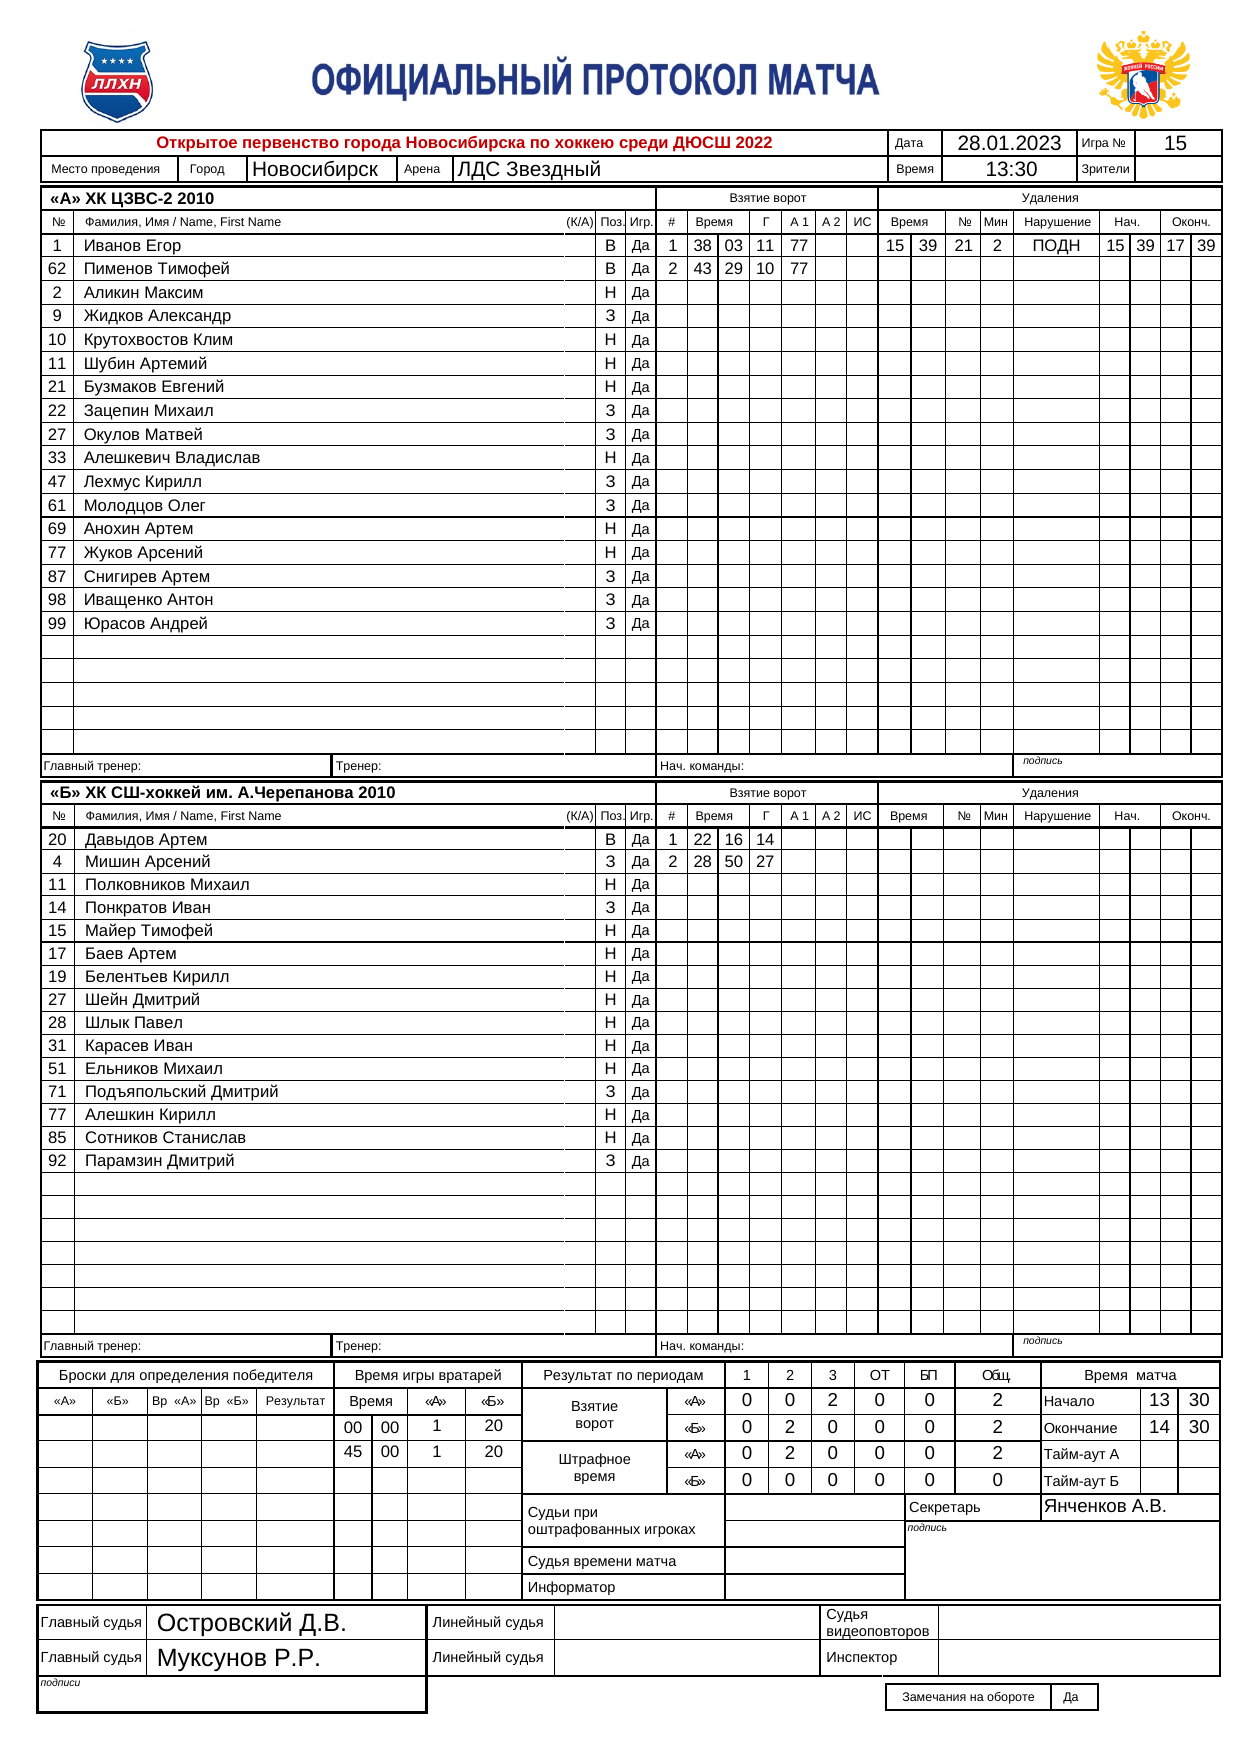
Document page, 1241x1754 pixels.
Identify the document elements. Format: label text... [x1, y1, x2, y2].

table_cell [1161, 1288, 1190, 1310]
table_cell [847, 1173, 877, 1195]
table_cell Жидков Александр [74, 305, 564, 327]
table_cell [42, 1242, 74, 1264]
table_cell Игр. [626, 805, 655, 826]
table_cell З [596, 1150, 625, 1172]
table_cell [1161, 683, 1190, 706]
table_cell Н [596, 920, 625, 941]
table_cell 27 [42, 989, 74, 1011]
table_cell Да [626, 328, 655, 351]
table_cell З [596, 565, 625, 587]
table_cell [816, 376, 846, 398]
table_cell [596, 1288, 625, 1310]
table_cell 1 [408, 1441, 465, 1467]
table_cell [782, 328, 815, 351]
table_cell [782, 1035, 815, 1057]
table_cell 0 [905, 1415, 954, 1440]
table_cell [719, 423, 749, 445]
table_cell [596, 1173, 625, 1195]
table_cell [750, 565, 781, 587]
table_cell Да [626, 588, 655, 611]
table_cell [782, 446, 815, 469]
table_cell [912, 423, 945, 445]
table_cell [1192, 1035, 1221, 1057]
table_cell Да [626, 565, 655, 587]
table_cell [1161, 470, 1190, 493]
table_cell [565, 352, 595, 374]
table_cell [912, 1288, 943, 1310]
table_header «А» ХК ЦЗВС-2 2010 [42, 188, 655, 209]
table_cell Парамзин Дмитрий [75, 1150, 564, 1172]
table_cell [946, 612, 980, 634]
table_cell Арена [398, 157, 452, 181]
table_cell [719, 494, 749, 516]
table_cell [719, 565, 749, 587]
table_cell Карасев Иван [75, 1035, 564, 1057]
table_cell подписи [39, 1677, 425, 1711]
table_cell [1014, 1081, 1099, 1103]
table_cell [847, 1035, 877, 1057]
table_cell [408, 1494, 465, 1520]
table_cell [1014, 494, 1099, 516]
table_cell [657, 1058, 687, 1079]
table_cell Шубин Артемий [74, 352, 564, 374]
table_cell [688, 1058, 717, 1079]
table_cell [75, 1196, 564, 1218]
table_cell [981, 1035, 1013, 1057]
table_cell [1100, 966, 1129, 987]
table_cell [912, 1196, 943, 1218]
table_cell [782, 1288, 815, 1310]
table_cell [1192, 376, 1221, 398]
table_cell 92 [42, 1150, 74, 1172]
table_cell [912, 1242, 943, 1264]
table_cell «Б » [466, 1389, 521, 1413]
table_cell [596, 730, 625, 753]
table_cell [1131, 1127, 1160, 1149]
table_cell 21 [946, 235, 980, 256]
table_cell [719, 588, 749, 611]
table_cell [816, 494, 846, 516]
table_cell [148, 1547, 201, 1573]
table_cell [335, 1521, 371, 1546]
table_cell [1014, 850, 1099, 872]
table_cell Тренер: [333, 755, 655, 776]
table_cell З [596, 470, 625, 493]
table_cell [782, 376, 815, 398]
table_cell [1131, 328, 1160, 351]
table_cell 27 [42, 423, 73, 445]
table_cell Да [626, 989, 655, 1011]
table_cell [596, 707, 625, 729]
table_cell [42, 683, 73, 706]
table_cell [719, 1127, 749, 1149]
table_cell Главный судья [39, 1640, 146, 1675]
table_cell Н [596, 376, 625, 398]
table_cell [981, 1127, 1013, 1149]
table_cell [816, 730, 846, 753]
table_cell [719, 920, 749, 941]
table_cell [688, 707, 717, 729]
table_cell [816, 1242, 846, 1264]
table_cell 0 [855, 1415, 904, 1440]
table_cell [1161, 1104, 1190, 1126]
table_cell [688, 423, 717, 445]
table_cell 17 [42, 943, 74, 964]
table_cell [1192, 707, 1221, 729]
table_cell [1141, 1468, 1177, 1493]
table_cell [74, 659, 564, 682]
table_cell [946, 518, 980, 540]
table_cell [719, 989, 749, 1011]
table_cell З [596, 494, 625, 516]
table_cell [565, 423, 595, 445]
table_cell [93, 1547, 147, 1573]
table_cell [981, 989, 1013, 1011]
table_cell Нач. команды: [657, 755, 1012, 776]
table_cell Н [596, 1058, 625, 1079]
table_cell [626, 1219, 655, 1241]
table_cell [879, 989, 910, 1011]
table_cell [750, 1150, 781, 1172]
table_cell Инспектор [821, 1640, 938, 1675]
table_cell [1192, 328, 1221, 351]
table_cell 50 [719, 850, 749, 872]
table_cell [1014, 281, 1099, 303]
table_cell 39 [1192, 235, 1221, 256]
table_cell Аликин Максим [74, 281, 564, 303]
table_cell 2 [956, 1442, 1040, 1467]
table_cell Шейн Дмитрий [75, 989, 564, 1011]
table_cell [1131, 399, 1160, 422]
table_cell [565, 1058, 595, 1079]
table_cell 43 [688, 257, 717, 280]
table_cell [1192, 1219, 1221, 1241]
table_cell [202, 1547, 256, 1573]
table_cell [1161, 829, 1190, 849]
table_cell [981, 518, 1013, 540]
table_cell [1131, 1311, 1160, 1333]
table_cell [565, 874, 595, 895]
table_header 1 [726, 1363, 768, 1387]
table_cell [75, 1288, 564, 1310]
table_cell [688, 518, 717, 540]
table_cell [816, 565, 846, 587]
table_cell [657, 470, 687, 493]
table_cell [782, 1173, 815, 1195]
table_cell [688, 1265, 717, 1287]
table_cell [1014, 1104, 1099, 1126]
table_cell [565, 305, 595, 327]
table_cell 13 [1141, 1389, 1177, 1413]
table_cell [912, 920, 943, 941]
table_cell [1100, 683, 1129, 706]
table_cell [657, 446, 687, 469]
table_cell Время [335, 1389, 407, 1413]
table_cell Крутохвостов Клим [74, 328, 564, 351]
table_cell [688, 636, 717, 658]
table_cell [879, 1311, 910, 1333]
table_cell № [42, 805, 74, 826]
table_cell [981, 588, 1013, 611]
table_cell Да [626, 920, 655, 941]
table_cell [565, 966, 595, 987]
table_cell [565, 730, 595, 753]
table_cell [1014, 1311, 1099, 1333]
table_cell [816, 636, 846, 658]
table_cell [782, 850, 815, 872]
table_cell [879, 1104, 910, 1126]
table_cell [946, 305, 980, 327]
table_cell 2 [769, 1442, 811, 1467]
table_cell 0 [726, 1468, 768, 1493]
table_cell [750, 588, 781, 611]
table_cell [726, 1575, 904, 1599]
table_cell [1100, 257, 1129, 280]
table_cell [847, 352, 877, 374]
table_cell [1131, 305, 1160, 327]
table_cell [750, 1081, 781, 1103]
table_cell [257, 1521, 333, 1546]
table_cell [1100, 943, 1129, 964]
table_cell [688, 470, 717, 493]
table_cell [1192, 352, 1221, 374]
table_cell [1014, 352, 1099, 374]
table_cell [946, 446, 980, 469]
table_cell [879, 874, 910, 895]
table_header Да [1052, 1685, 1097, 1709]
table_cell [782, 683, 815, 706]
table_cell Нарушение [1014, 211, 1099, 233]
table_cell 00 [373, 1441, 407, 1467]
table_cell Н [596, 328, 625, 351]
table_cell Город [179, 157, 246, 181]
table_cell [816, 518, 846, 540]
table_cell [847, 966, 877, 987]
table_cell [750, 1127, 781, 1149]
table_cell Результат [257, 1389, 333, 1413]
table_cell Иващенко Антон [74, 588, 564, 611]
table_cell [719, 683, 749, 706]
table_cell 0 [905, 1468, 954, 1493]
table_cell # [657, 805, 687, 826]
table_header Удаления [879, 783, 1221, 803]
table_cell [202, 1416, 256, 1440]
table_cell 0 [726, 1442, 768, 1467]
table_cell [981, 1242, 1013, 1264]
table_cell Тайм-аут Б [1042, 1468, 1140, 1493]
table_cell [565, 1196, 595, 1218]
table_cell [565, 257, 595, 280]
table_cell [1131, 874, 1160, 895]
table_cell [1192, 1196, 1221, 1218]
table_cell [847, 1265, 877, 1287]
table_cell [1100, 1242, 1129, 1264]
table_cell № [946, 211, 980, 233]
table_cell [946, 423, 980, 445]
table_cell [626, 1196, 655, 1218]
table_cell [373, 1468, 407, 1493]
table_cell [816, 1265, 846, 1287]
table_cell [74, 707, 564, 729]
table_cell [912, 896, 943, 918]
table_cell [1161, 423, 1190, 445]
table_cell [847, 470, 877, 493]
table_cell [912, 1035, 943, 1057]
table_cell [565, 235, 595, 256]
table_cell [816, 1196, 846, 1218]
table_cell [1161, 850, 1190, 872]
table_cell [42, 1196, 74, 1218]
table_cell Н [596, 989, 625, 1011]
table_cell [1100, 896, 1129, 918]
table_cell [626, 636, 655, 658]
table_cell [946, 565, 980, 587]
table_cell 2 [956, 1415, 1040, 1440]
table_cell Да [626, 1150, 655, 1172]
table_cell [596, 1265, 625, 1287]
table_cell ИС [847, 805, 877, 826]
table_cell [1100, 1035, 1129, 1057]
table_cell [1161, 399, 1190, 422]
table_cell [750, 541, 781, 564]
table_cell [879, 829, 910, 849]
table_cell [847, 494, 877, 516]
table_cell [912, 1104, 943, 1126]
table_cell [912, 874, 943, 895]
table_cell [1192, 281, 1221, 303]
table_cell [596, 1311, 625, 1333]
table_cell [750, 683, 781, 706]
table_cell [657, 1311, 687, 1333]
table_cell [879, 850, 910, 872]
table_cell [657, 943, 687, 964]
table_cell [565, 281, 595, 303]
table_header Открытое первенство города Новосибирска по хоккею среди ДЮСШ 2022 [42, 131, 887, 155]
table_cell [939, 1606, 1219, 1639]
table_cell Оконч. [1161, 211, 1221, 233]
table_cell 21 [42, 376, 73, 398]
table_cell Нач. [1100, 211, 1160, 233]
table_cell 0 [812, 1415, 854, 1440]
table_cell [688, 1081, 717, 1103]
table_cell 30 [1179, 1415, 1219, 1440]
table_cell [981, 1104, 1013, 1126]
table_cell [39, 1521, 92, 1546]
table_cell [981, 494, 1013, 516]
table_cell [946, 659, 980, 682]
table_cell [1100, 1196, 1129, 1218]
table_cell [782, 1219, 815, 1241]
table_cell [1131, 518, 1160, 540]
table_cell [1100, 588, 1129, 611]
table_cell [565, 565, 595, 587]
table_cell [847, 588, 877, 611]
table_cell [42, 1265, 74, 1287]
table_cell [981, 707, 1013, 729]
table_cell [202, 1494, 256, 1520]
table_cell [816, 399, 846, 422]
table_cell [912, 989, 943, 1011]
table_cell [847, 235, 877, 256]
table_cell подпись [906, 1522, 1219, 1599]
table_cell [719, 470, 749, 493]
table_cell [1192, 920, 1221, 941]
table_cell Да [626, 352, 655, 374]
table_cell [688, 446, 717, 469]
table_cell Начало [1042, 1389, 1140, 1413]
table_cell [466, 1494, 521, 1520]
table_cell Окончание [1042, 1415, 1140, 1440]
table_cell 38 [688, 235, 717, 256]
table_cell Главный судья [39, 1606, 146, 1639]
table_cell [883, 1677, 1220, 1681]
table_cell 69 [42, 518, 73, 540]
table_cell Г [750, 211, 781, 233]
table_cell [1100, 1288, 1129, 1310]
table_cell [1100, 541, 1129, 564]
table_cell [1161, 1012, 1190, 1033]
table_cell [1100, 989, 1129, 1011]
table_cell [944, 1012, 980, 1033]
table_header БП [905, 1363, 954, 1387]
table_cell [912, 257, 945, 280]
table_cell [1100, 636, 1129, 658]
table_cell [1161, 920, 1190, 941]
table_cell «Б» [668, 1415, 724, 1440]
table_cell [879, 1150, 910, 1172]
table_cell [944, 1265, 980, 1287]
table_cell [981, 659, 1013, 682]
table_cell Главный тренер: [42, 1335, 330, 1356]
table_cell [879, 683, 910, 706]
table_cell [1014, 874, 1099, 895]
table_cell Поз. [596, 805, 625, 826]
table_cell [981, 446, 1013, 469]
table_cell [1161, 612, 1190, 634]
table_cell [879, 305, 910, 327]
table_cell 15 [879, 235, 910, 256]
table_header Время матча [1042, 1363, 1219, 1387]
table_cell [912, 588, 945, 611]
table_cell [565, 1150, 595, 1172]
table_cell [1100, 1127, 1129, 1149]
table_cell [93, 1441, 147, 1467]
table_cell [782, 494, 815, 516]
table_cell [981, 376, 1013, 398]
table_cell [688, 305, 717, 327]
table_cell 0 [726, 1415, 768, 1440]
table_cell Взятие ворот [523, 1389, 666, 1440]
table_cell [912, 1127, 943, 1149]
table_cell [257, 1468, 333, 1493]
table_cell [1100, 565, 1129, 587]
table_cell [565, 1311, 595, 1333]
table_cell [1192, 518, 1221, 540]
table_cell [719, 1173, 749, 1195]
table_cell 0 [905, 1442, 954, 1467]
table_cell [750, 989, 781, 1011]
table_cell [565, 1219, 595, 1241]
table_cell [879, 494, 910, 516]
table_cell Понкратов Иван [75, 896, 564, 918]
table_cell Н [596, 281, 625, 303]
table_header Взятие ворот [657, 783, 877, 803]
table_cell [1100, 1311, 1129, 1333]
table_cell [148, 1441, 201, 1467]
table_cell [1192, 446, 1221, 469]
table_cell Фамилия, Имя / Name, First Name [75, 805, 565, 826]
table_cell [944, 989, 980, 1011]
table_cell Островский Д.В. [147, 1606, 425, 1639]
table_cell [1131, 565, 1160, 587]
table_cell [1161, 874, 1190, 895]
table_cell Время [879, 805, 943, 826]
table_cell [1014, 399, 1099, 422]
table_cell [42, 1219, 74, 1241]
table_cell [688, 1196, 717, 1218]
table_cell [879, 659, 910, 682]
table_cell [879, 920, 910, 941]
table_cell [719, 1150, 749, 1172]
table_cell [981, 1012, 1013, 1033]
table_cell [1131, 376, 1160, 398]
table_cell [74, 683, 564, 706]
table_cell [719, 612, 749, 634]
table_cell [750, 896, 781, 918]
table_cell [816, 352, 846, 374]
table_cell 0 [769, 1389, 811, 1413]
table_cell [912, 1265, 943, 1287]
table_cell З [596, 612, 625, 634]
table_cell [879, 1173, 910, 1195]
table_cell [626, 1265, 655, 1287]
table_cell [816, 1104, 846, 1126]
table_cell [657, 399, 687, 422]
table_cell [596, 659, 625, 682]
table_cell 27 [750, 850, 781, 872]
table_cell [719, 659, 749, 682]
table_cell [565, 1265, 595, 1287]
table_cell [408, 1547, 465, 1573]
table_cell [565, 518, 595, 540]
table_cell [335, 1468, 371, 1493]
table_cell [816, 920, 846, 941]
table_cell Да [626, 1035, 655, 1057]
table_cell [782, 281, 815, 303]
table_cell [688, 659, 717, 682]
table_cell [879, 328, 910, 351]
table_cell [879, 376, 910, 398]
table_cell [1161, 707, 1190, 729]
table_cell Время [889, 157, 941, 181]
table_cell [1131, 1058, 1160, 1079]
table_cell 4 [42, 850, 74, 872]
table_cell [981, 850, 1013, 872]
table_cell [816, 1288, 846, 1310]
table_cell Тайм-аут А [1042, 1441, 1140, 1467]
table_cell [688, 588, 717, 611]
table_cell [1161, 730, 1190, 753]
table_cell [750, 1012, 781, 1033]
table_cell [847, 874, 877, 895]
table_cell [565, 470, 595, 493]
table_cell 14 [42, 896, 74, 918]
table_cell 99 [42, 612, 73, 634]
table_cell Н [596, 518, 625, 540]
table_cell [428, 1677, 882, 1711]
table_cell [816, 281, 846, 303]
table_cell [1179, 1441, 1219, 1467]
table_cell В [596, 829, 625, 849]
table_cell [1131, 920, 1160, 941]
table_cell [1100, 659, 1129, 682]
table_cell [1100, 470, 1129, 493]
table_cell А 1 [782, 805, 815, 826]
table_cell Анохин Артем [74, 518, 564, 540]
table_cell Лехмус Кирилл [74, 470, 564, 493]
table_cell подпись [1014, 755, 1221, 776]
table_cell [1136, 157, 1221, 181]
table_cell [782, 1104, 815, 1126]
table_cell [944, 1104, 980, 1126]
table_cell [1161, 1265, 1190, 1287]
table_cell [981, 683, 1013, 706]
table_cell [148, 1521, 201, 1546]
table_cell [93, 1416, 147, 1440]
table_cell [555, 1640, 819, 1675]
table_cell 0 [956, 1468, 1040, 1493]
table_cell [847, 1081, 877, 1103]
table_cell [148, 1574, 201, 1599]
table_cell [335, 1494, 371, 1520]
table_cell З [596, 896, 625, 918]
table_cell [1100, 305, 1129, 327]
table_cell 39 [1131, 235, 1160, 256]
table_cell [816, 305, 846, 327]
table_cell [847, 376, 877, 398]
table_cell [257, 1494, 333, 1520]
table_cell [657, 874, 687, 895]
table_cell [847, 659, 877, 682]
table_cell [1100, 612, 1129, 634]
table_cell [626, 1288, 655, 1310]
table_cell [912, 399, 945, 422]
table_cell [148, 1468, 201, 1493]
table_cell ИС [847, 211, 877, 233]
table_cell [657, 1196, 687, 1218]
table_cell [912, 470, 945, 493]
table_cell [1131, 829, 1160, 849]
table_cell [816, 423, 846, 445]
table_cell [1014, 683, 1099, 706]
table_cell [750, 1035, 781, 1057]
table_cell [981, 257, 1013, 280]
table_cell [1100, 376, 1129, 398]
table_cell А 1 [782, 211, 815, 233]
table_cell «Б» [668, 1468, 724, 1493]
table_cell [847, 1012, 877, 1033]
table_cell [946, 399, 980, 422]
table_cell Судьи при оштрафованных игроках [523, 1495, 724, 1546]
table_cell [42, 636, 73, 658]
table_cell [1161, 636, 1190, 658]
table_cell [1100, 494, 1129, 516]
table_cell [912, 829, 943, 849]
table_cell [750, 1219, 781, 1241]
table_cell [596, 1196, 625, 1218]
table_cell [944, 874, 980, 895]
table_cell [782, 1081, 815, 1103]
table_cell Да [626, 446, 655, 469]
table_cell [626, 730, 655, 753]
table_cell [688, 541, 717, 564]
table_cell [847, 943, 877, 964]
table_cell [1161, 281, 1190, 303]
table_cell 0 [855, 1389, 904, 1413]
table_cell [1192, 565, 1221, 587]
table_cell [847, 1104, 877, 1126]
table_cell [1192, 829, 1221, 849]
table_cell [847, 1219, 877, 1241]
table_cell 39 [912, 235, 945, 256]
table_cell [847, 989, 877, 1011]
table_cell [1100, 446, 1129, 469]
table_cell [688, 565, 717, 587]
table_header Броски для определения победителя [39, 1363, 333, 1387]
table_cell [657, 730, 687, 753]
table_cell [1161, 565, 1190, 587]
table_cell Да [626, 399, 655, 422]
table_cell [688, 612, 717, 634]
table_cell [782, 707, 815, 729]
table_cell [1014, 920, 1099, 941]
table_cell [879, 257, 910, 280]
table_cell Мин [981, 211, 1013, 233]
table_cell [879, 281, 910, 303]
table_cell [912, 707, 945, 729]
table_cell 2 [42, 281, 73, 303]
table_cell 77 [782, 235, 815, 256]
table_cell [93, 1494, 147, 1520]
table_cell [946, 494, 980, 516]
table_cell [75, 1311, 564, 1333]
table_cell [1014, 1173, 1099, 1195]
table_cell [847, 281, 877, 303]
table_cell Штрафное время [523, 1442, 666, 1493]
table_cell [750, 281, 781, 303]
table_cell [657, 1104, 687, 1126]
table_cell [688, 943, 717, 964]
table_cell 47 [42, 470, 73, 493]
table_cell [1014, 1035, 1099, 1057]
table_cell [816, 470, 846, 493]
table_cell [946, 470, 980, 493]
table_cell [657, 1127, 687, 1149]
table_cell [1131, 588, 1160, 611]
table_cell Алешкевич Владислав [74, 446, 564, 469]
table_cell 77 [782, 257, 815, 280]
table_cell [981, 1081, 1013, 1103]
table_cell [1161, 352, 1190, 374]
table_cell 33 [42, 446, 73, 469]
table_cell [1131, 446, 1160, 469]
table_cell Да [626, 305, 655, 327]
table_cell [1131, 707, 1160, 729]
table_cell 0 [769, 1468, 811, 1493]
table_cell Н [596, 966, 625, 987]
table_cell Новосибирск [248, 157, 396, 181]
table_cell [816, 612, 846, 634]
table_cell [1014, 1288, 1099, 1310]
table_cell [257, 1547, 333, 1573]
table_cell Бузмаков Евгений [74, 376, 564, 398]
table_cell Н [596, 1127, 625, 1149]
table_cell [688, 1173, 717, 1195]
table_cell [1161, 446, 1190, 469]
table_cell [1131, 966, 1160, 987]
table_cell Нарушение [1014, 805, 1099, 826]
table_cell Молодцов Олег [74, 494, 564, 516]
table_cell [1179, 1468, 1219, 1493]
table_cell [596, 683, 625, 706]
table_cell Да [626, 1104, 655, 1126]
table_cell [750, 446, 781, 469]
table_cell [719, 636, 749, 658]
table_cell [782, 1127, 815, 1149]
table_header 3 [812, 1363, 854, 1387]
table_cell [847, 423, 877, 445]
table_cell [39, 1416, 92, 1440]
table_cell [1161, 588, 1190, 611]
table_header Взятие ворот [657, 188, 877, 209]
table_cell [1161, 1311, 1190, 1333]
table_cell Снигирев Артем [74, 565, 564, 587]
table_cell [981, 943, 1013, 964]
table_cell [847, 305, 877, 327]
table_cell 11 [42, 874, 74, 895]
table_cell Игр. [626, 211, 655, 233]
table_cell [750, 636, 781, 658]
table_cell [1192, 943, 1221, 964]
table_cell Давыдов Артем [75, 829, 564, 849]
table_cell [782, 896, 815, 918]
table_cell [373, 1547, 407, 1573]
table_cell Да [626, 518, 655, 540]
table_cell [657, 1081, 687, 1103]
table_cell [847, 850, 877, 872]
table_header Общ. [956, 1363, 1040, 1387]
table_cell [782, 920, 815, 941]
table_cell [1192, 1058, 1221, 1079]
table_cell [1014, 966, 1099, 987]
table_cell Да [626, 281, 655, 303]
table_cell [847, 829, 877, 849]
table_cell [944, 920, 980, 941]
table_cell 29 [719, 257, 749, 280]
table_cell [847, 707, 877, 729]
table_cell Юрасов Андрей [74, 612, 564, 634]
table_cell [944, 850, 980, 872]
table_cell [1161, 328, 1190, 351]
table_cell [750, 494, 781, 516]
table_cell [596, 636, 625, 658]
table_cell [879, 518, 910, 540]
table_cell [1100, 730, 1129, 753]
table_cell [75, 1219, 564, 1241]
table_cell [1161, 1035, 1190, 1057]
table_cell [1014, 707, 1099, 729]
table_cell [816, 446, 846, 469]
table_cell [688, 1035, 717, 1057]
table_cell [879, 1035, 910, 1057]
table_cell [688, 730, 717, 753]
table_cell [816, 1058, 846, 1079]
table_cell [981, 829, 1013, 849]
table_cell [816, 1012, 846, 1033]
table_header Время игры вратарей [335, 1363, 521, 1387]
table_cell [782, 612, 815, 634]
table_cell [912, 1150, 943, 1172]
table_cell [657, 659, 687, 682]
table_cell [688, 494, 717, 516]
table_cell [1100, 829, 1129, 849]
table_cell 98 [42, 588, 73, 611]
table_cell Да [626, 612, 655, 634]
table_cell Н [596, 352, 625, 374]
table_cell [719, 281, 749, 303]
table_cell Нач. [1100, 805, 1160, 826]
table_cell Секретарь [906, 1495, 1040, 1520]
table_cell З [596, 1081, 625, 1103]
table_cell [981, 1265, 1013, 1287]
table_cell [1192, 541, 1221, 564]
table_cell [1014, 896, 1099, 918]
table_cell [816, 235, 846, 256]
table_cell [1161, 989, 1190, 1011]
table_cell [981, 470, 1013, 493]
table_cell [1100, 328, 1129, 351]
table_cell Иванов Егор [74, 235, 564, 256]
table_cell [944, 1150, 980, 1172]
table_cell [1014, 1196, 1099, 1218]
table_cell [257, 1441, 333, 1467]
table_cell [202, 1468, 256, 1493]
table_cell [1100, 850, 1129, 872]
table_cell [688, 376, 717, 398]
table_cell [1014, 1012, 1099, 1033]
table_cell Алешкин Кирилл [75, 1104, 564, 1126]
table_cell [879, 943, 910, 964]
table_cell [879, 1012, 910, 1033]
table_cell [39, 1441, 92, 1467]
table_cell [879, 707, 910, 729]
table_cell [565, 1012, 595, 1033]
table_cell [816, 874, 846, 895]
table_cell Да [626, 1127, 655, 1149]
table_cell [565, 829, 595, 849]
table_cell [1161, 305, 1190, 327]
table_cell [1141, 1441, 1177, 1467]
table_cell 00 [335, 1416, 371, 1440]
table_cell [657, 1150, 687, 1172]
table_cell [1131, 1081, 1160, 1103]
table_cell 14 [750, 829, 781, 849]
table_cell 11 [42, 352, 73, 374]
table_cell [719, 1265, 749, 1287]
table_cell [1192, 683, 1221, 706]
table_cell [202, 1574, 256, 1599]
table_cell «А» [39, 1389, 92, 1413]
table_cell [75, 1173, 564, 1195]
table_cell [565, 896, 595, 918]
table_cell [816, 328, 846, 351]
table_cell [750, 376, 781, 398]
table_cell [1014, 328, 1099, 351]
table_cell [1014, 257, 1099, 280]
table_cell [981, 423, 1013, 445]
table_cell В [596, 257, 625, 280]
table_cell [1131, 423, 1160, 445]
table_cell [816, 943, 846, 964]
table_cell [688, 1219, 717, 1241]
table_cell [626, 1173, 655, 1195]
table_cell 62 [42, 257, 73, 280]
table_cell [565, 1242, 595, 1264]
table_cell [1192, 1081, 1221, 1103]
table_cell [1100, 1104, 1129, 1126]
table_cell № [944, 805, 980, 826]
table_cell [912, 494, 945, 516]
table_cell [750, 470, 781, 493]
table_cell [981, 541, 1013, 564]
table_cell [1131, 470, 1160, 493]
table_cell Н [596, 874, 625, 895]
table_cell 87 [42, 565, 73, 587]
table_cell [879, 612, 910, 634]
table_cell [879, 730, 910, 753]
table_cell 1 [42, 235, 73, 256]
table_cell [912, 850, 943, 872]
table_cell [1131, 659, 1160, 682]
table_cell [750, 659, 781, 682]
table_cell [912, 518, 945, 540]
table_cell [1131, 257, 1160, 280]
table_cell [816, 1150, 846, 1172]
table_cell [74, 636, 564, 658]
table_cell [1192, 1265, 1221, 1287]
table_cell [335, 1574, 371, 1599]
table_cell [912, 612, 945, 634]
table_cell [879, 541, 910, 564]
table_cell [1161, 896, 1190, 918]
table_cell ПОДН [1014, 235, 1099, 256]
table_cell [912, 305, 945, 327]
table_cell [816, 707, 846, 729]
table_cell [1014, 1058, 1099, 1079]
table_cell [202, 1521, 256, 1546]
table_cell Да [626, 235, 655, 256]
table_cell [816, 1035, 846, 1057]
table_cell [879, 636, 910, 658]
table_cell [782, 565, 815, 587]
table_cell [1161, 966, 1190, 987]
table_cell [1192, 896, 1221, 918]
table_cell Шлык Павел [75, 1012, 564, 1033]
table_cell [944, 1196, 980, 1218]
table_cell [750, 966, 781, 987]
table_cell Вр «Б» [202, 1389, 256, 1413]
table_cell 31 [42, 1035, 74, 1057]
table_cell [750, 1104, 781, 1126]
table_cell [981, 966, 1013, 987]
picture [5, 28, 1197, 129]
table_cell [847, 446, 877, 469]
table_cell [1192, 423, 1221, 445]
table_header ОТ [855, 1363, 904, 1387]
table_cell [981, 565, 1013, 587]
table_cell [847, 896, 877, 918]
table_cell Нач. команды: [657, 1335, 1012, 1356]
table_cell Да [626, 943, 655, 964]
table_cell [1161, 1196, 1190, 1218]
table_cell [1192, 1288, 1221, 1310]
table_cell [657, 588, 687, 611]
table_cell Н [596, 943, 625, 964]
table_cell [946, 588, 980, 611]
table_cell [688, 328, 717, 351]
table_cell [555, 1606, 819, 1639]
table_cell [981, 612, 1013, 634]
table_cell Да [626, 423, 655, 445]
table_cell [847, 730, 877, 753]
table_cell [74, 730, 564, 753]
table_cell [816, 1173, 846, 1195]
table_cell [1131, 1196, 1160, 1218]
table_cell [1161, 1219, 1190, 1241]
table_cell [782, 730, 815, 753]
table_cell [879, 1242, 910, 1264]
table_cell [565, 1035, 595, 1057]
table_cell Баев Артем [75, 943, 564, 964]
table_cell [1192, 1012, 1221, 1033]
table_cell [688, 1150, 717, 1172]
table_cell Майер Тимофей [75, 920, 564, 941]
table_cell [912, 281, 945, 303]
table_cell 85 [42, 1127, 74, 1149]
table_cell [1192, 659, 1221, 682]
table_cell [847, 1288, 877, 1310]
table_cell [1161, 257, 1190, 280]
table_cell [626, 1311, 655, 1333]
table_header Результат по периодам [523, 1363, 724, 1387]
table_cell [466, 1547, 521, 1573]
table_cell [1192, 588, 1221, 611]
table_cell Н [596, 1012, 625, 1033]
table_cell [981, 305, 1013, 327]
table_cell [1131, 1104, 1160, 1126]
table_cell Да [626, 494, 655, 516]
table_cell 0 [905, 1389, 954, 1413]
table_cell [1192, 305, 1221, 327]
table_cell [626, 707, 655, 729]
table_cell [944, 966, 980, 987]
table_cell «Б» [93, 1389, 147, 1413]
table_cell [657, 518, 687, 540]
table_cell 2 [769, 1415, 811, 1440]
table_cell [816, 966, 846, 987]
table_cell [657, 1035, 687, 1057]
table_cell Н [596, 1035, 625, 1057]
table_cell А 2 [816, 805, 846, 826]
table_cell [750, 707, 781, 729]
table_cell [719, 328, 749, 351]
table_cell 11 [750, 235, 781, 256]
table_cell [847, 565, 877, 587]
table_cell [847, 1196, 877, 1218]
table_header 28.01.2023 [943, 131, 1076, 155]
table_cell [657, 1288, 687, 1310]
table_cell [879, 1219, 910, 1241]
table_cell [879, 966, 910, 987]
table_cell [946, 281, 980, 303]
table_cell [688, 920, 717, 941]
table_cell [1161, 1081, 1190, 1103]
table_cell [466, 1521, 521, 1546]
table_cell [1100, 352, 1129, 374]
table_cell [719, 446, 749, 469]
table_cell [816, 829, 846, 849]
table_cell [626, 659, 655, 682]
table_cell [719, 399, 749, 422]
table_cell [688, 1127, 717, 1149]
table_cell [782, 966, 815, 987]
table_cell 51 [42, 1058, 74, 1079]
table_cell [847, 518, 877, 540]
table_header 15 [1136, 131, 1221, 155]
table_cell [816, 896, 846, 918]
table_cell Зрители [1078, 157, 1134, 181]
table_cell [1014, 989, 1099, 1011]
table_cell [657, 1242, 687, 1264]
table_cell [93, 1521, 147, 1546]
table_cell [750, 1242, 781, 1264]
table_cell [1014, 1219, 1099, 1241]
table_cell [981, 920, 1013, 941]
table_cell [1014, 1242, 1099, 1264]
table_cell [565, 612, 595, 634]
table_cell [944, 1058, 980, 1079]
table_cell «А» [408, 1389, 465, 1413]
table_cell [816, 588, 846, 611]
table_cell [782, 1196, 815, 1218]
table_cell [719, 707, 749, 729]
table_cell [1131, 943, 1160, 964]
table_cell [782, 636, 815, 658]
table_cell Да [626, 376, 655, 398]
table_header 2 [769, 1363, 811, 1387]
table_cell [688, 683, 717, 706]
table_cell Время [688, 805, 749, 826]
table_cell [565, 399, 595, 422]
table_cell [1014, 1127, 1099, 1149]
table_cell 1 [657, 235, 687, 256]
table_cell [847, 328, 877, 351]
table_cell [912, 966, 943, 987]
table_cell [688, 896, 717, 918]
table_cell [1161, 1150, 1190, 1172]
table_cell [1100, 1081, 1129, 1103]
table_cell [1131, 1012, 1160, 1033]
table_cell Полковников Михаил [75, 874, 564, 895]
table_cell [1100, 1150, 1129, 1172]
table_cell [42, 1311, 74, 1333]
table_cell [750, 1058, 781, 1079]
table_cell [719, 305, 749, 327]
table_cell [596, 1219, 625, 1241]
table_cell [1192, 874, 1221, 895]
table_cell [981, 896, 1013, 918]
table_cell [1100, 281, 1129, 303]
table_cell [719, 966, 749, 987]
table_cell [466, 1574, 521, 1599]
table_cell Муксунов Р.Р. [147, 1640, 425, 1675]
table_cell [719, 1012, 749, 1033]
table_cell [688, 989, 717, 1011]
table_cell [981, 328, 1013, 351]
table_cell Да [626, 1081, 655, 1103]
table_cell [719, 376, 749, 398]
table_cell [1161, 1058, 1190, 1079]
table_cell [879, 423, 910, 445]
table_cell [42, 1173, 74, 1195]
table_cell [1014, 612, 1099, 634]
table_cell [782, 399, 815, 422]
table_cell [981, 1219, 1013, 1241]
table_cell 10 [750, 257, 781, 280]
table_cell [1161, 376, 1190, 398]
table_cell Сотников Станислав [75, 1127, 564, 1149]
table_cell [847, 1058, 877, 1079]
table_cell [944, 1242, 980, 1264]
table_cell [782, 1311, 815, 1333]
table_cell [847, 541, 877, 564]
table_cell [565, 328, 595, 351]
table_cell [1131, 989, 1160, 1011]
table_cell [565, 850, 595, 872]
table_cell [782, 1012, 815, 1033]
table_cell [1100, 707, 1129, 729]
table_cell [719, 1035, 749, 1057]
table_cell [1192, 1242, 1221, 1264]
table_cell [946, 707, 980, 729]
table_cell [847, 612, 877, 634]
table_cell [257, 1574, 333, 1599]
table_cell [39, 1574, 92, 1599]
table_cell [782, 943, 815, 964]
table_cell (К/А) [565, 211, 595, 233]
table_cell [1192, 612, 1221, 634]
table_cell [1131, 636, 1160, 658]
table_cell 15 [1100, 235, 1129, 256]
table_cell [1014, 1265, 1099, 1287]
table_cell [657, 1173, 687, 1195]
table_cell [565, 707, 595, 729]
table_cell 77 [42, 541, 73, 564]
table_cell 19 [42, 966, 74, 987]
table_cell [719, 943, 749, 964]
table_cell Янченков А.В. [1042, 1495, 1219, 1520]
table_header Игра № [1078, 131, 1134, 155]
table_cell [657, 494, 687, 516]
table_cell [912, 541, 945, 564]
table_cell [1161, 518, 1190, 540]
table_cell [847, 920, 877, 941]
table_cell [912, 1058, 943, 1079]
table_cell [1014, 470, 1099, 493]
table_cell Да [626, 829, 655, 849]
table_cell [816, 683, 846, 706]
table_cell [688, 399, 717, 422]
table_cell [944, 829, 980, 849]
table_cell Белентьев Кирилл [75, 966, 564, 987]
table_cell [719, 1219, 749, 1241]
table_cell [782, 1265, 815, 1287]
table_cell [1192, 989, 1221, 1011]
table_header Дата [889, 131, 941, 155]
table_cell [816, 1127, 846, 1149]
table_cell 0 [812, 1468, 854, 1493]
table_cell [657, 1265, 687, 1287]
table_cell Тренер: [333, 1335, 655, 1356]
table_cell Да [626, 257, 655, 280]
table_cell [688, 1242, 717, 1264]
table_cell [565, 943, 595, 964]
table_cell [1014, 376, 1099, 398]
table_cell [688, 966, 717, 987]
table_cell [1131, 683, 1160, 706]
table_cell [565, 1127, 595, 1149]
table_cell 2 [812, 1389, 854, 1413]
table_cell Да [626, 896, 655, 918]
table_cell [782, 352, 815, 374]
table_cell [946, 328, 980, 351]
table_cell [1100, 399, 1129, 422]
table_cell [257, 1416, 333, 1440]
table_cell [912, 659, 945, 682]
table_cell 30 [1179, 1389, 1219, 1413]
table_cell Поз. [596, 211, 625, 233]
table_cell [1014, 588, 1099, 611]
table_cell [565, 588, 595, 611]
table_cell [981, 730, 1013, 753]
table_cell Линейный судья [428, 1606, 554, 1639]
table_cell [1014, 659, 1099, 682]
table_cell [946, 352, 980, 374]
table_cell [408, 1521, 465, 1546]
table_cell 71 [42, 1081, 74, 1103]
table_cell [847, 399, 877, 422]
table_cell [657, 1012, 687, 1033]
table_cell 0 [726, 1389, 768, 1413]
table_cell [1100, 1265, 1129, 1287]
table_cell [1161, 1242, 1190, 1264]
table_header Замечания на обороте [887, 1685, 1050, 1709]
table_cell 45 [335, 1441, 371, 1467]
table_cell [565, 920, 595, 941]
table_cell [847, 1150, 877, 1172]
table_cell [202, 1441, 256, 1467]
table_cell [657, 920, 687, 941]
table_cell [1014, 518, 1099, 540]
table_cell [1192, 1127, 1221, 1149]
table_cell [750, 399, 781, 422]
table_cell [750, 305, 781, 327]
table_cell 0 [855, 1468, 904, 1493]
table_cell [946, 683, 980, 706]
table_cell [816, 1081, 846, 1103]
table_cell А 2 [816, 211, 846, 233]
table_cell [719, 1242, 749, 1264]
table_cell [1192, 1311, 1221, 1333]
table_cell [750, 1173, 781, 1195]
table_cell [1161, 494, 1190, 516]
table_cell [1161, 1127, 1190, 1149]
table_cell Да [626, 966, 655, 987]
table_cell [946, 636, 980, 658]
table_cell [688, 874, 717, 895]
table_cell [816, 1219, 846, 1241]
table_cell [688, 281, 717, 303]
table_cell [912, 636, 945, 658]
table_cell [1192, 636, 1221, 658]
table_cell [565, 1104, 595, 1126]
table_cell [1192, 966, 1221, 987]
table_cell Время [879, 211, 945, 233]
table_cell [565, 376, 595, 398]
table_cell Оконч. [1161, 805, 1221, 826]
table_cell [657, 305, 687, 327]
table_cell [1131, 352, 1160, 374]
table_cell [816, 541, 846, 564]
table_cell Да [626, 470, 655, 493]
table_cell [688, 1288, 717, 1310]
table_cell [719, 874, 749, 895]
table_cell [1014, 1150, 1099, 1172]
table_cell [1192, 1104, 1221, 1126]
table_cell [1131, 896, 1160, 918]
table_cell [879, 588, 910, 611]
table_cell [657, 352, 687, 374]
table_cell 2 [657, 850, 687, 872]
table_cell [912, 1012, 943, 1033]
table_cell [879, 896, 910, 918]
table_cell [1131, 1265, 1160, 1287]
table_cell Судья видеоповторов [821, 1606, 938, 1639]
table_cell [719, 518, 749, 540]
table_cell 00 [373, 1416, 407, 1440]
table_cell [1131, 1035, 1160, 1057]
table_cell [688, 352, 717, 374]
table_cell [1131, 1219, 1160, 1241]
table_cell Да [626, 850, 655, 872]
table_cell [1100, 1219, 1129, 1241]
table_cell [981, 1311, 1013, 1333]
table_cell [912, 328, 945, 351]
table_cell [1192, 730, 1221, 753]
table_cell З [596, 588, 625, 611]
table_cell [39, 1468, 92, 1493]
table_cell [565, 494, 595, 516]
table_cell [912, 943, 943, 964]
table_cell 0 [855, 1442, 904, 1467]
table_cell Судья времени матча [523, 1548, 724, 1573]
table_cell Ельников Михаил [75, 1058, 564, 1079]
table_cell [719, 1311, 749, 1333]
table_cell [657, 328, 687, 351]
table_cell [782, 305, 815, 327]
table_cell [912, 1219, 943, 1241]
table_cell 77 [42, 1104, 74, 1126]
table_cell [944, 1081, 980, 1103]
table_cell [657, 541, 687, 564]
table_cell [944, 1219, 980, 1241]
table_cell [657, 683, 687, 706]
table_cell [688, 1104, 717, 1126]
table_cell [981, 636, 1013, 658]
table_cell [565, 636, 595, 658]
table_cell [688, 1012, 717, 1033]
table_cell [408, 1468, 465, 1493]
table_cell [981, 1150, 1013, 1172]
table_cell [912, 446, 945, 469]
table_cell [657, 966, 687, 987]
table_cell Подъяпольский Дмитрий [75, 1081, 564, 1103]
table_cell [1131, 1242, 1160, 1264]
table_cell [1014, 565, 1099, 587]
table_cell 14 [1141, 1415, 1177, 1440]
table_header «Б» ХК СШ-хоккей им. А.Черепанова 2010 [42, 783, 655, 803]
table_cell [1014, 541, 1099, 564]
table_cell [335, 1547, 371, 1573]
table_cell [912, 376, 945, 398]
table_cell [847, 1311, 877, 1333]
table_cell [750, 612, 781, 634]
table_cell [944, 896, 980, 918]
table_cell З [596, 850, 625, 872]
table_cell [565, 659, 595, 682]
table_cell [912, 1081, 943, 1103]
table_cell [782, 1058, 815, 1079]
table_cell [944, 1288, 980, 1310]
table_cell [816, 850, 846, 872]
table_cell Н [596, 1104, 625, 1126]
table_cell [726, 1548, 904, 1573]
table_cell [719, 730, 749, 753]
table_cell [816, 257, 846, 280]
table_cell [782, 588, 815, 611]
table_cell [42, 707, 73, 729]
table_cell [847, 1127, 877, 1149]
table_cell Линейный судья [428, 1640, 554, 1675]
table_cell 2 [657, 257, 687, 280]
table_cell [1014, 636, 1099, 658]
table_cell 17 [1161, 235, 1190, 256]
table_cell [1014, 829, 1099, 849]
table_cell [657, 565, 687, 587]
table_cell [782, 541, 815, 564]
table_cell [1192, 494, 1221, 516]
table_cell [1192, 257, 1221, 280]
table_cell [1014, 305, 1099, 327]
table_cell [565, 1288, 595, 1310]
table_cell 1 [408, 1416, 465, 1440]
table_cell Окулов Матвей [74, 423, 564, 445]
table_cell Пименов Тимофей [74, 257, 564, 280]
table_cell [981, 399, 1013, 422]
table_cell [944, 1127, 980, 1149]
table_cell [782, 423, 815, 445]
table_cell [657, 376, 687, 398]
table_cell [1131, 1173, 1160, 1195]
table_cell [719, 1288, 749, 1310]
table_cell 1 [657, 829, 687, 849]
table_cell [1131, 541, 1160, 564]
table_cell [847, 1242, 877, 1264]
table_cell (К/А) [565, 805, 595, 826]
table_cell [688, 1311, 717, 1333]
table_cell [981, 281, 1013, 303]
table_cell [879, 399, 910, 422]
table_cell [1192, 470, 1221, 493]
table_cell [75, 1265, 564, 1287]
table_cell [879, 1081, 910, 1103]
table_cell [816, 659, 846, 682]
table_cell [939, 1640, 1219, 1675]
table_cell 22 [42, 399, 73, 422]
table_cell [912, 730, 945, 753]
table_cell [1131, 1150, 1160, 1172]
table_cell [1161, 541, 1190, 564]
table_cell [42, 730, 73, 753]
table_cell [782, 1150, 815, 1172]
table_cell [879, 352, 910, 374]
table_cell [1192, 399, 1221, 422]
table_cell [726, 1521, 904, 1546]
table_cell [944, 1035, 980, 1057]
table_cell [879, 470, 910, 493]
table_cell [847, 683, 877, 706]
table_cell [565, 541, 595, 564]
table_cell [1014, 423, 1099, 445]
table_cell [719, 1081, 749, 1103]
table_cell [981, 1288, 1013, 1310]
table_cell [847, 257, 877, 280]
table_cell [1192, 1173, 1221, 1195]
table_cell [726, 1495, 904, 1520]
table_cell [42, 1288, 74, 1310]
table_cell [944, 1173, 980, 1195]
table_cell [657, 423, 687, 445]
table_cell Жуков Арсений [74, 541, 564, 564]
table_cell 2 [956, 1389, 1040, 1413]
table_cell [565, 683, 595, 706]
table_cell [373, 1521, 407, 1546]
table_cell 28 [688, 850, 717, 872]
table_cell [879, 1196, 910, 1218]
table_cell [1131, 494, 1160, 516]
table_cell [750, 874, 781, 895]
table_cell [373, 1494, 407, 1520]
table_cell Да [626, 874, 655, 895]
table_cell [750, 1311, 781, 1333]
table_cell ЛДС Звездный [454, 157, 887, 181]
table_cell [750, 1196, 781, 1218]
table_cell [719, 896, 749, 918]
table_cell Место проведения [42, 157, 177, 181]
table_cell [750, 423, 781, 445]
table_cell [750, 943, 781, 964]
table_cell [565, 446, 595, 469]
table_cell подпись [1014, 1335, 1221, 1356]
table_cell [750, 1265, 781, 1287]
table_cell [1131, 281, 1160, 303]
table_cell Фамилия, Имя / Name, First Name [74, 211, 565, 233]
table_cell [1161, 943, 1190, 964]
table_cell 0 [812, 1442, 854, 1467]
table_cell [879, 1265, 910, 1287]
table_cell [946, 730, 980, 753]
table_cell [879, 1288, 910, 1310]
table_cell [750, 352, 781, 374]
table_cell 20 [42, 829, 74, 849]
table_cell [1131, 850, 1160, 872]
table_cell [39, 1494, 92, 1520]
table_cell [946, 257, 980, 280]
table_cell [912, 565, 945, 587]
table_cell Зацепин Михаил [74, 399, 564, 422]
table_cell [1014, 446, 1099, 469]
table_cell 61 [42, 494, 73, 516]
table_header Удаления [879, 188, 1221, 209]
table_cell [1100, 423, 1129, 445]
table_cell [816, 1311, 846, 1333]
table_cell [657, 636, 687, 658]
table_cell [946, 541, 980, 564]
table_cell [912, 1311, 943, 1333]
table_cell [657, 989, 687, 1011]
table_cell Главный тренер: [42, 755, 330, 776]
table_cell [816, 989, 846, 1011]
table_cell 28 [42, 1012, 74, 1033]
table_cell [657, 896, 687, 918]
table_cell [879, 1058, 910, 1079]
table_cell [981, 352, 1013, 374]
table_cell [39, 1547, 92, 1573]
table_cell [946, 376, 980, 398]
table_cell [596, 1242, 625, 1264]
table_cell [981, 874, 1013, 895]
table_cell Да [626, 1058, 655, 1079]
table_cell [148, 1494, 201, 1520]
table_cell Информатор [523, 1575, 724, 1599]
table_cell Вр «А» [148, 1389, 201, 1413]
table_cell [626, 683, 655, 706]
table_cell [750, 328, 781, 351]
table_cell [1161, 659, 1190, 682]
table_cell [782, 874, 815, 895]
table_cell [75, 1242, 564, 1264]
table_cell [1014, 730, 1099, 753]
table_cell [719, 1196, 749, 1218]
table_cell [847, 636, 877, 658]
table_cell [944, 1311, 980, 1333]
table_cell В [596, 235, 625, 256]
table_cell [1100, 874, 1129, 895]
table_cell Да [626, 1012, 655, 1033]
table_cell [466, 1468, 521, 1493]
table_cell [1131, 612, 1160, 634]
table_cell Мишин Арсений [75, 850, 564, 872]
table_cell [782, 1242, 815, 1264]
table_cell [42, 659, 73, 682]
table_cell [981, 1196, 1013, 1218]
table_cell [1099, 1682, 1220, 1711]
table_cell 03 [719, 235, 749, 256]
table_cell [719, 1058, 749, 1079]
table_cell Г [750, 805, 781, 826]
table_cell [1100, 518, 1129, 540]
table_cell [657, 612, 687, 634]
table_cell «А» [668, 1442, 724, 1467]
table_cell [981, 1058, 1013, 1079]
table_cell [1192, 850, 1221, 872]
table_cell 20 [466, 1441, 521, 1467]
table_cell [565, 1173, 595, 1195]
table_cell [750, 518, 781, 540]
table_cell [782, 659, 815, 682]
table_cell [657, 1219, 687, 1241]
table_cell [981, 1173, 1013, 1195]
table_cell Н [596, 446, 625, 469]
table_cell [93, 1468, 147, 1493]
table_cell [879, 446, 910, 469]
table_cell № [42, 211, 73, 233]
table_cell [719, 1104, 749, 1126]
table_cell [408, 1574, 465, 1599]
table_cell [782, 989, 815, 1011]
table_cell [657, 281, 687, 303]
table_cell [1100, 1012, 1129, 1033]
table_cell [750, 920, 781, 941]
table_cell [148, 1416, 201, 1440]
table_cell [944, 943, 980, 964]
table_cell [782, 470, 815, 493]
table_cell [782, 518, 815, 540]
table_cell [373, 1574, 407, 1599]
table_cell [750, 730, 781, 753]
table_cell [1131, 730, 1160, 753]
table_cell «А» [668, 1389, 724, 1413]
table_cell [719, 352, 749, 374]
table_cell [1131, 1288, 1160, 1310]
table_cell Да [626, 541, 655, 564]
table_cell [1192, 1150, 1221, 1172]
table_cell [879, 1127, 910, 1149]
table_cell [1161, 1173, 1190, 1195]
table_cell [1100, 1173, 1129, 1195]
table_cell [657, 707, 687, 729]
table_cell Мин [981, 805, 1013, 826]
table_cell 16 [719, 829, 749, 849]
table_cell [565, 1081, 595, 1103]
table_cell [912, 1173, 943, 1195]
table_cell 20 [466, 1416, 521, 1440]
table_cell [565, 989, 595, 1011]
table_cell 13:30 [943, 157, 1076, 181]
table_cell 9 [42, 305, 73, 327]
table_cell 15 [42, 920, 74, 941]
table_cell З [596, 399, 625, 422]
table_cell [782, 829, 815, 849]
table_cell [93, 1574, 147, 1599]
table_cell [750, 1288, 781, 1310]
table_cell Н [596, 541, 625, 564]
table_cell [879, 565, 910, 587]
table_cell [719, 541, 749, 564]
table_cell 22 [688, 829, 717, 849]
table_cell [1100, 1058, 1129, 1079]
table_cell [912, 683, 945, 706]
table_cell 2 [981, 235, 1013, 256]
table_cell 10 [42, 328, 73, 351]
table_cell [912, 352, 945, 374]
table_cell З [596, 305, 625, 327]
table_cell [1100, 920, 1129, 941]
table_cell # [657, 211, 687, 233]
table_cell [626, 1242, 655, 1264]
table_cell [1014, 943, 1099, 964]
table_cell Время [688, 211, 749, 233]
table_cell З [596, 423, 625, 445]
